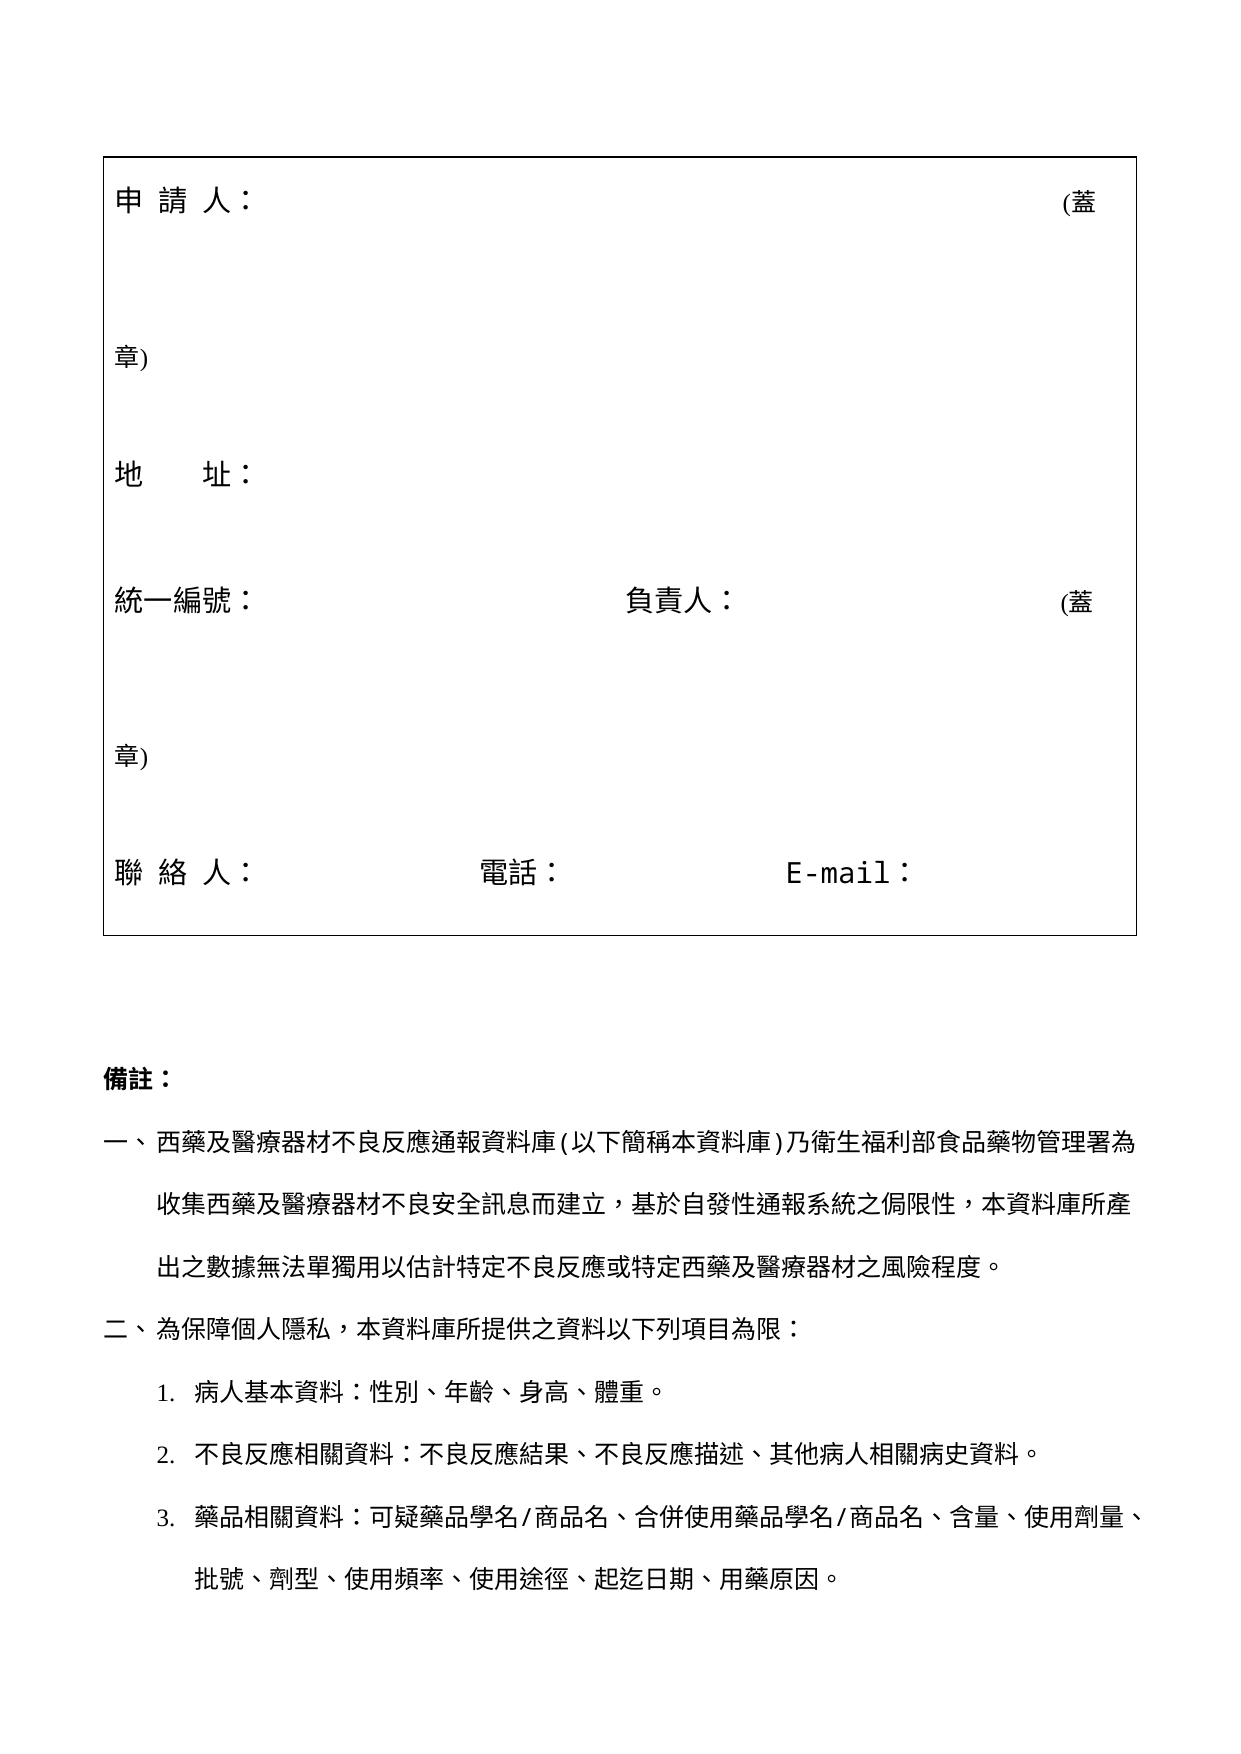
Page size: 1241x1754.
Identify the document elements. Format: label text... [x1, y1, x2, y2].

list 西藥及醫療器材不良反應通報資料庫(以下簡稱本資料庫)乃衛生福利部食品藥物管理署為收集西藥及醫療器材不良安全訊息而建立，基於自發性通報系統之侷限性，本資料庫所產出之數據無法單獨用以估計特定不良反應或特定西藥及醫療器材之風險程度。 [103, 1099, 1137, 1286]
list 藥品相關資料：可疑藥品學名/商品名、合併使用藥品學名/商品名、含量、使用劑量、批號、劑型、使用頻率、使用途徑、起迄日期、用藥原因。 [156, 1474, 1137, 1599]
table_cell 申 請 人： (蓋章) 地 址： 統一編號： 負責人： (蓋章) 聯 絡 人： 電話： E-mail： [104, 158, 1136, 935]
list 病人基本資料：性別、年齡、身高、體重。 [156, 1349, 1137, 1411]
list 不良反應相關資料：不良反應結果、不良反應描述、其他病人相關病史資料。 [156, 1411, 1137, 1474]
list 為保障個人隱私，本資料庫所提供之資料以下列項目為限： [103, 1286, 1137, 1349]
text 備註： [103, 1036, 1137, 1099]
